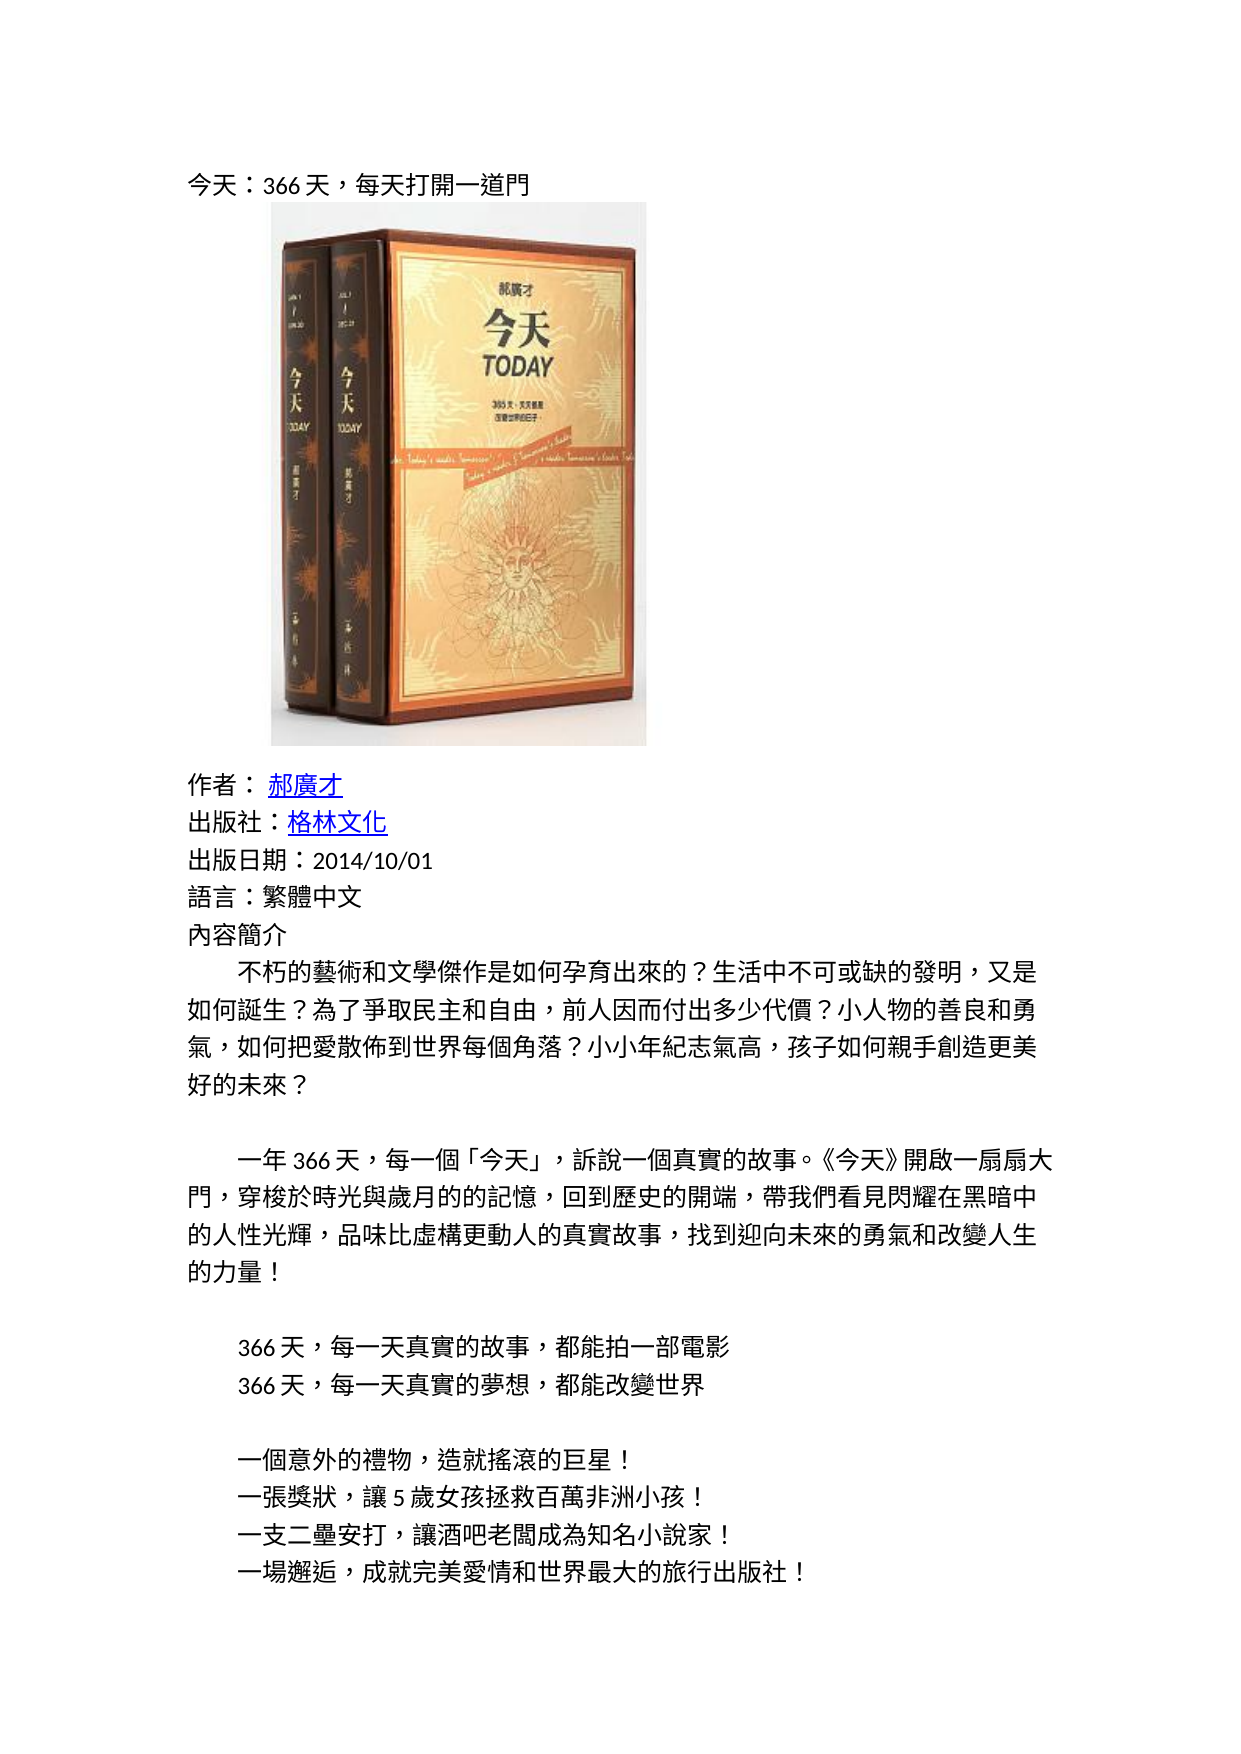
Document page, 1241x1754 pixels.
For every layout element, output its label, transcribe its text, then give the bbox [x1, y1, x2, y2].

text 語言：繁體中文 [187, 877, 1053, 914]
picture [187, 202, 731, 746]
text 出版日期：2014/10/01 [187, 839, 1053, 877]
text 內容簡介 [187, 914, 1053, 952]
text 出版社：格林文化 [187, 802, 1053, 839]
text 不朽的藝術和文學傑作是如何孕育出來的？生活中不可或缺的發明，又是如何誕生？為了爭取民主和自由，前人因而付出多少代價？小人物的善良和勇氣，如何把愛散佈到世界每個角落？小小年紀志氣高，孩子如何親手創造更美好的未來？ 一年366天，每一個「今天」，訴說一個真實的故事。《今天》開啟一扇扇大門，穿梭於時光與歲月的的記憶，回到歷史的開端，帶我們看見閃耀在黑暗中的人性光輝，品味比虛構更動人的真實故事，找到迎向未來的勇氣和改變人生的力量！ 366天，每一天真實的故事，都能拍一部電影 366天，每一天真實的夢想，都能改變世界 一個意外的禮物，造就搖滾的巨星！ 一張獎狀，讓5歲女孩拯救百萬非洲小孩！ 一支二壘安打，讓酒吧老闆成為知名小說家！ 一場邂逅，成就完美愛情和世界最大的旅行出版社！ [187, 952, 1053, 1589]
text 今天：366天，每天打開一道門 [187, 164, 1053, 202]
text 作者： 郝廣才 [187, 764, 1053, 802]
